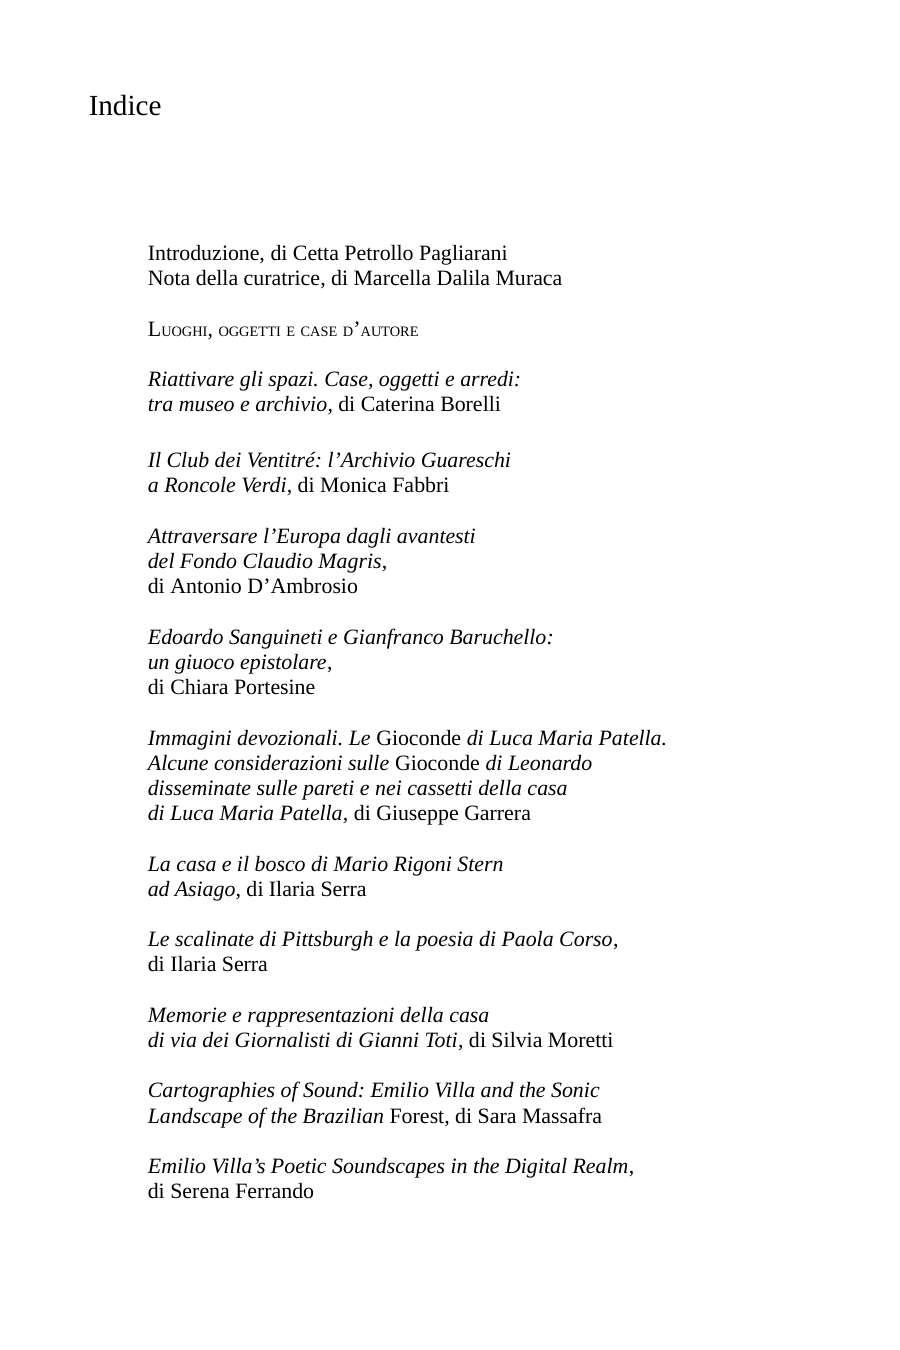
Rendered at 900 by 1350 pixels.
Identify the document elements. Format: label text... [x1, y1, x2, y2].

text Memorie e rappresentazioni della casa [148, 1002, 811, 1027]
text Le scalinate di Pittsburgh e la poesia di Paola Corso, [148, 926, 811, 951]
text di Luca Maria Patella, di Giuseppe Garrera [148, 800, 811, 825]
text di Serena Ferrando [148, 1178, 811, 1203]
text tra museo e archivio, di Caterina Borelli [148, 391, 811, 417]
text Alcune considerazioni sulle Gioconde di Leonardo [148, 750, 811, 775]
text Landscape of the Brazilian Forest, di Sara Massafra [148, 1103, 811, 1128]
text ad Asiago, di Ilaria Serra [148, 876, 811, 901]
text Attraversare l’Europa dagli avantesti [148, 523, 811, 548]
text di Ilaria Serra [148, 951, 811, 977]
text del Fondo Claudio Magris, di Antonio D’Ambrosio [148, 548, 811, 598]
text Emilio Villa’s Poetic Soundscapes in the Digital Realm, [148, 1153, 811, 1178]
text un giuoco epistolare, di Chiara Portesine [148, 649, 811, 699]
text La casa e il bosco di Mario Rigoni Stern [148, 851, 811, 876]
text di via dei Giornalisti di Gianni Toti, di Silvia Moretti [148, 1027, 811, 1052]
text disseminate sulle pareti e nei cassetti della casa [148, 775, 811, 800]
text Il Club dei Ventitré: l’Archivio Guareschi [148, 447, 811, 472]
text Edoardo Sanguineti e Gianfranco Baruchello: [148, 624, 811, 649]
text Riattivare gli spazi. Case, oggetti e arredi: [148, 366, 811, 391]
text a Roncole Verdi, di Monica Fabbri [148, 472, 811, 498]
subtitle Indice [88, 88, 811, 122]
text Cartographies of Sound: Emilio Villa and the Sonic [148, 1077, 811, 1103]
text Immagini devozionali. Le Gioconde di Luca Maria Patella. [148, 724, 811, 750]
subtitle Introduzione, di Cetta Petrollo Pagliarani Nota della curatrice, di Marcella Dalila Muraca [148, 240, 811, 291]
text Luoghi, oggetti e case d’autore [148, 316, 811, 341]
